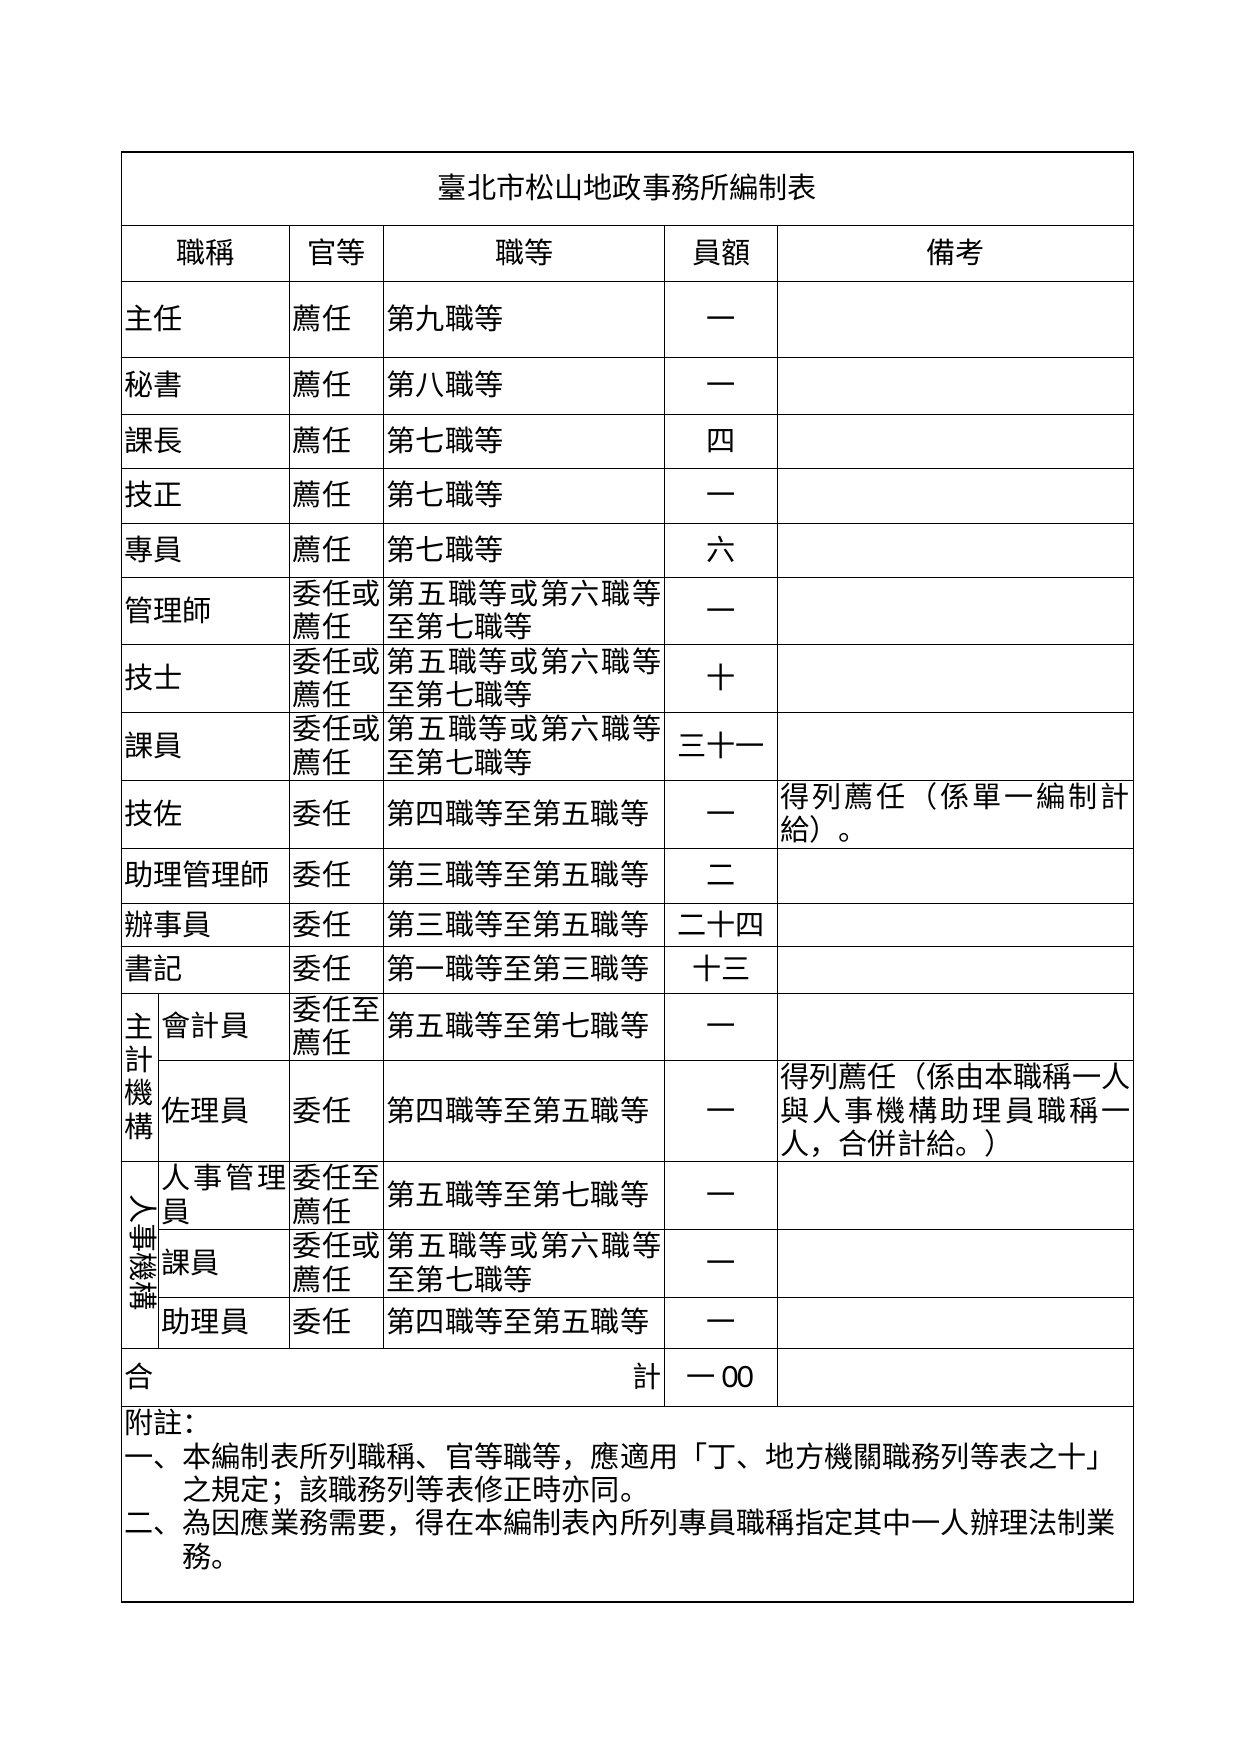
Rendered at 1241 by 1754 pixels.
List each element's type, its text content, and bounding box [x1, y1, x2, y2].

table_cell 助理管理師 [122, 849, 289, 903]
table_cell 委任或薦任 [290, 645, 383, 712]
table_cell 職等 [384, 226, 664, 281]
table_cell 人事機構 [122, 1162, 158, 1348]
table_cell 委任 [290, 947, 383, 992]
table_cell 第七職等 [384, 415, 664, 468]
table_cell [778, 1230, 1133, 1297]
table_cell 二 [665, 849, 777, 903]
table_cell 委任 [290, 849, 383, 903]
table_cell 委任 [290, 1061, 383, 1161]
table_cell 得列薦任（係單一編制計給）。 [778, 781, 1133, 847]
table_cell 三十一 [665, 713, 777, 780]
table_cell 薦任 [290, 524, 383, 577]
table_cell 人事管理員 [159, 1162, 289, 1229]
table_cell 二十四 [665, 904, 777, 946]
table_cell [778, 849, 1133, 903]
table_cell [778, 358, 1133, 414]
table_cell 第五職等或第六職等至第七職等 [384, 645, 664, 712]
table_cell 課員 [159, 1230, 289, 1297]
table_cell 一 [665, 781, 777, 847]
table_cell 管理師 [122, 578, 289, 644]
table_cell 一 [665, 358, 777, 414]
table_cell 第四職等至第五職等 [384, 781, 664, 847]
table_cell 第七職等 [384, 469, 664, 522]
table_cell 主計機構 [122, 994, 158, 1161]
table_cell 助理員 [159, 1298, 289, 1348]
table_cell 合計 [122, 1349, 664, 1406]
table_cell [778, 645, 1133, 712]
table_cell 四 [665, 415, 777, 468]
table_cell 委任 [290, 781, 383, 847]
table_cell 薦任 [290, 282, 383, 357]
table_cell 專員 [122, 524, 289, 577]
table_cell 一 [665, 1162, 777, 1229]
table_cell 員額 [665, 226, 777, 281]
table_cell 第一職等至第三職等 [384, 947, 664, 992]
table_cell 第四職等至第五職等 [384, 1298, 664, 1348]
table_cell 秘書 [122, 358, 289, 414]
table_cell 官等 [290, 226, 383, 281]
table_cell 技士 [122, 645, 289, 712]
table_cell 薦任 [290, 469, 383, 522]
table_cell 技正 [122, 469, 289, 522]
table_cell 委任至薦任 [290, 994, 383, 1060]
table_cell [778, 994, 1133, 1060]
table_cell 得列薦任（係由本職稱一人與人事機構助理員職稱一人，合併計給。） [778, 1061, 1133, 1161]
table_cell 十 [665, 645, 777, 712]
table_cell 第五職等或第六職等至第七職等 [384, 578, 664, 644]
table_cell 委任 [290, 1298, 383, 1348]
table_cell [778, 1162, 1133, 1229]
table_cell [778, 524, 1133, 577]
table_cell 備考 [778, 226, 1133, 281]
table_cell 委任 [290, 904, 383, 946]
table_cell [778, 904, 1133, 946]
table_cell 一 [665, 578, 777, 644]
table_cell 課員 [122, 713, 289, 780]
table_cell 第八職等 [384, 358, 664, 414]
table_cell 第五職等或第六職等至第七職等 [384, 713, 664, 780]
table_cell 薦任 [290, 358, 383, 414]
table_cell 一 [665, 469, 777, 522]
table_cell 第五職等至第七職等 [384, 994, 664, 1060]
table_cell 十三 [665, 947, 777, 992]
table_cell 六 [665, 524, 777, 577]
table_cell 第四職等至第五職等 [384, 1061, 664, 1161]
table_cell 一 [665, 1061, 777, 1161]
table_cell 委任或薦任 [290, 578, 383, 644]
table_cell 一 [665, 1298, 777, 1348]
table_cell [778, 469, 1133, 522]
table_cell 書記 [122, 947, 289, 992]
table_cell 第九職等 [384, 282, 664, 357]
table_cell [778, 1298, 1133, 1348]
table_cell 技佐 [122, 781, 289, 847]
table_cell 主任 [122, 282, 289, 357]
table_cell 會計員 [159, 994, 289, 1060]
table_cell 委任或薦任 [290, 713, 383, 780]
table_cell 辦事員 [122, 904, 289, 946]
table_cell [778, 947, 1133, 992]
table_cell 第三職等至第五職等 [384, 849, 664, 903]
table_cell 一 [665, 1230, 777, 1297]
table_cell 第五職等或第六職等至第七職等 [384, 1230, 664, 1297]
table_cell [778, 282, 1133, 357]
table_cell 佐理員 [159, 1061, 289, 1161]
table_cell 職稱 [122, 226, 289, 281]
table_header 臺北市松山地政事務所編制表 [122, 153, 1133, 225]
table_cell [778, 1349, 1133, 1406]
table_cell 第七職等 [384, 524, 664, 577]
table_cell 第三職等至第五職等 [384, 904, 664, 946]
table_cell [778, 415, 1133, 468]
table_cell 課長 [122, 415, 289, 468]
table_cell 薦任 [290, 415, 383, 468]
table_cell 一 [665, 994, 777, 1060]
table_cell [778, 578, 1133, 644]
table_cell 一ΟΟ [665, 1349, 777, 1406]
table_cell [778, 713, 1133, 780]
table_cell 一 [665, 282, 777, 357]
table_cell 委任或薦任 [290, 1230, 383, 1297]
table_cell 第五職等至第七職等 [384, 1162, 664, 1229]
table_cell 附註： 一、本編制表所列職稱、官等職等，應適用「丁、地方機關職務列等表之十」之規定；該職務列等表修正時亦同。 二、為因應業務需要，得在本編制表內所列專員職稱指定其中一人辦理法制業務。 [122, 1407, 1133, 1601]
table_cell 委任至薦任 [290, 1162, 383, 1229]
